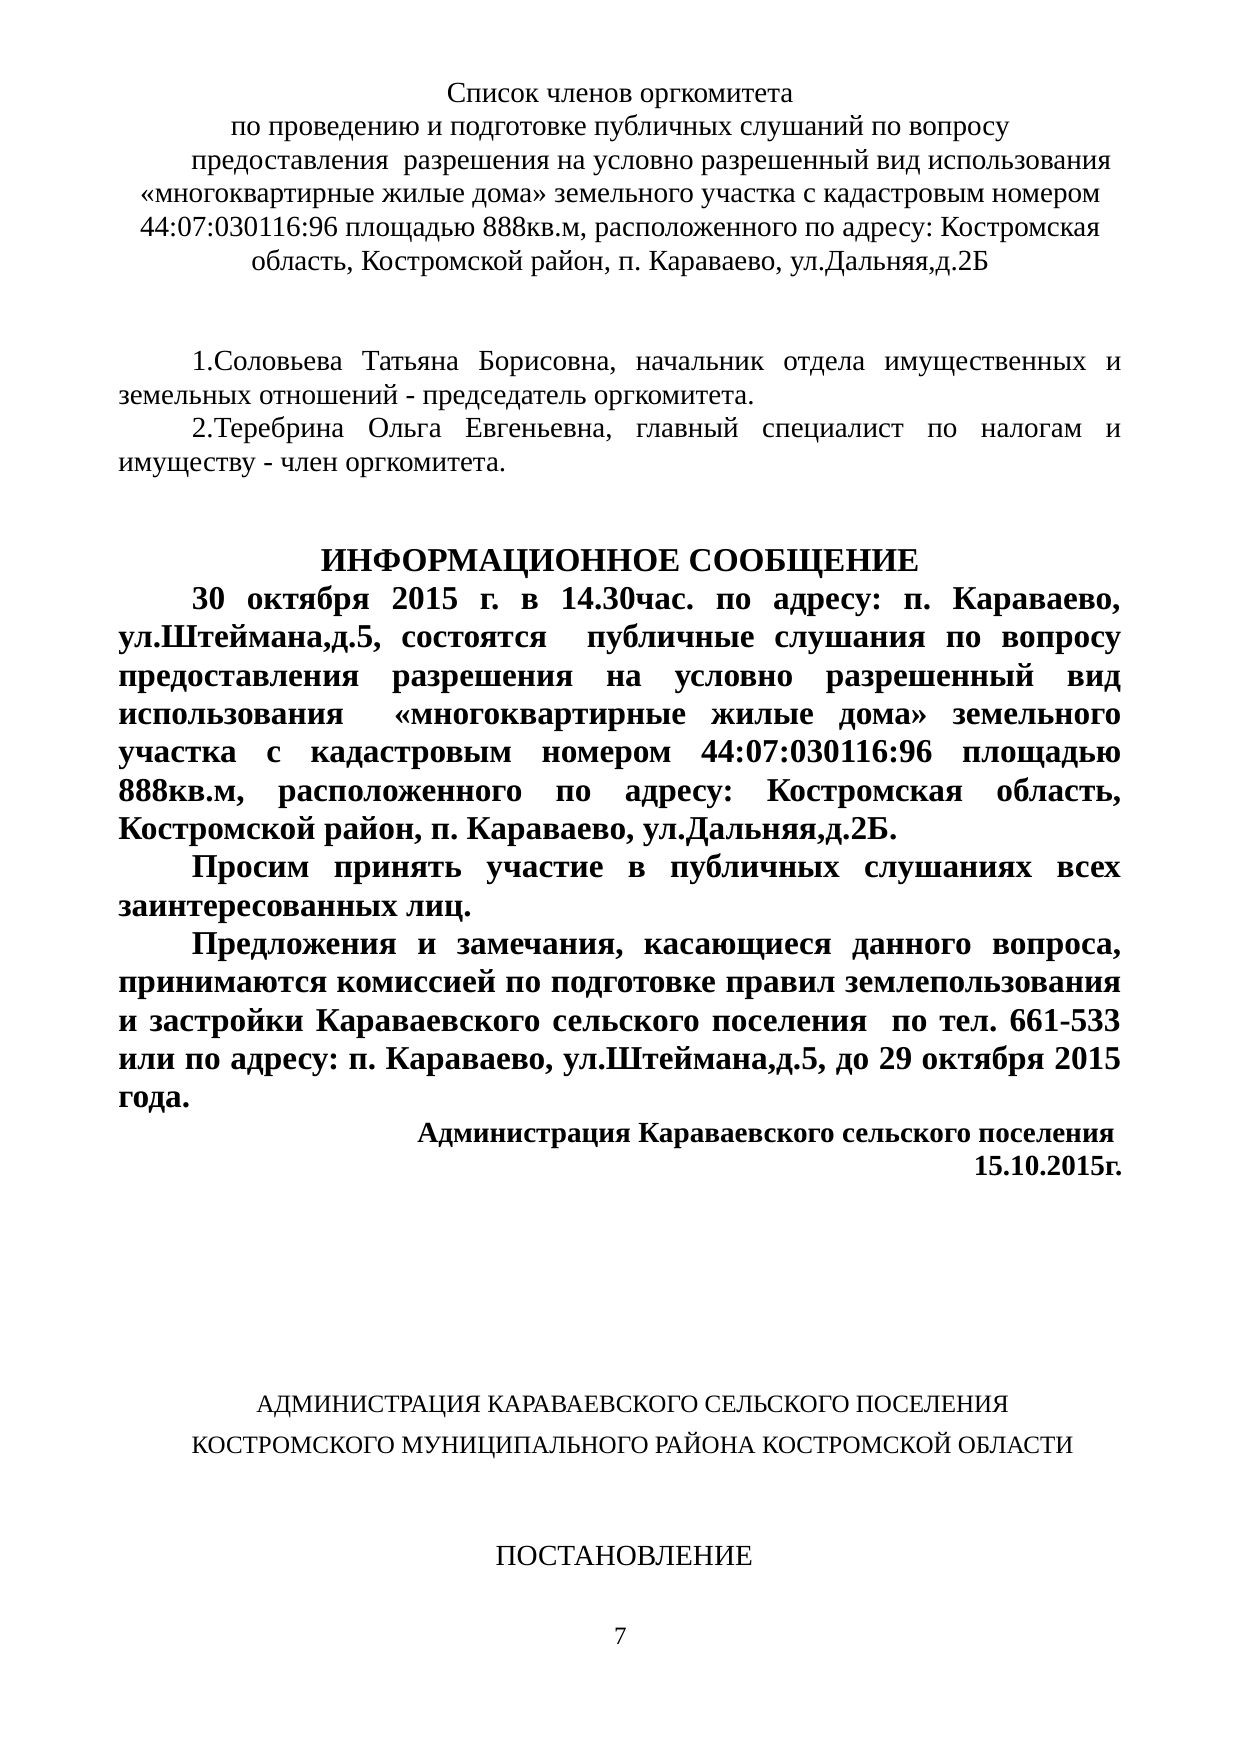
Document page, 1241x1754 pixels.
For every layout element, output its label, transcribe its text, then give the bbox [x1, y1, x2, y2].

text по проведению и подготовке публичных слушаний по вопросу [118, 108, 1122, 142]
text АДМИНИСТРАЦИЯ КАРАВАЕВСКОГО СЕЛЬСКОГО ПОСЕЛЕНИЯ [118, 1389, 1147, 1418]
text 30 октября 2015 г. в 14.30час. по адресу: п. Караваево, ул.Штеймана,д.5, состоятся публичные слушания по вопросу предоставления разрешения на условно разрешенный вид использования «многоквартирные жилые дома» земельного участка с кадастровым номером 44:07:030116:96 площадью 888кв.м, расположенного по адресу: Костромская область, Костромской район, п. Караваево, ул.Дальняя,д.2Б. [118, 578, 1122, 846]
text Просим принять участие в публичных слушаниях всех заинтересованных лиц. [118, 846, 1122, 923]
text Предложения и замечания, касающиеся данного вопроса, принимаются комиссией по подготовке правил землепользования и застройки Караваевского сельского поселения по тел. 661-533 или по адресу: п. Караваево, ул.Штеймана,д.5, до 29 октября 2015 года. [118, 923, 1122, 1115]
text Администрация Караваевского сельского поселения [118, 1115, 1122, 1148]
text 1.Соловьева Татьяна Борисовна, начальник отдела имущественных и земельных отношений - председатель оргкомитета. [118, 343, 1122, 410]
text ПОСТАНОВЛЕНИЕ [118, 1538, 1130, 1572]
text Список членов оргкомитета [118, 75, 1122, 108]
text предоставления разрешения на условно разрешенный вид использования «многоквартирные жилые дома» земельного участка с кадастровым номером 44:07:030116:96 площадью 888кв.м, расположенного по адресу: Костромская область, Костромской район, п. Караваево, ул.Дальняя,д.2Б [118, 142, 1122, 276]
text 15.10.2015г. [118, 1148, 1122, 1182]
text ИНФОРМАЦИОННОЕ СООБЩЕНИЕ [118, 540, 1122, 578]
text 2.Теребрина Ольга Евгеньевна, главный специалист по налогам и имуществу - член оргкомитета. [118, 410, 1122, 477]
text КОСТРОМСКОГО МУНИЦИПАЛЬНОГО РАЙОНА КОСТРОМСКОЙ ОБЛАСТИ [118, 1430, 1147, 1459]
